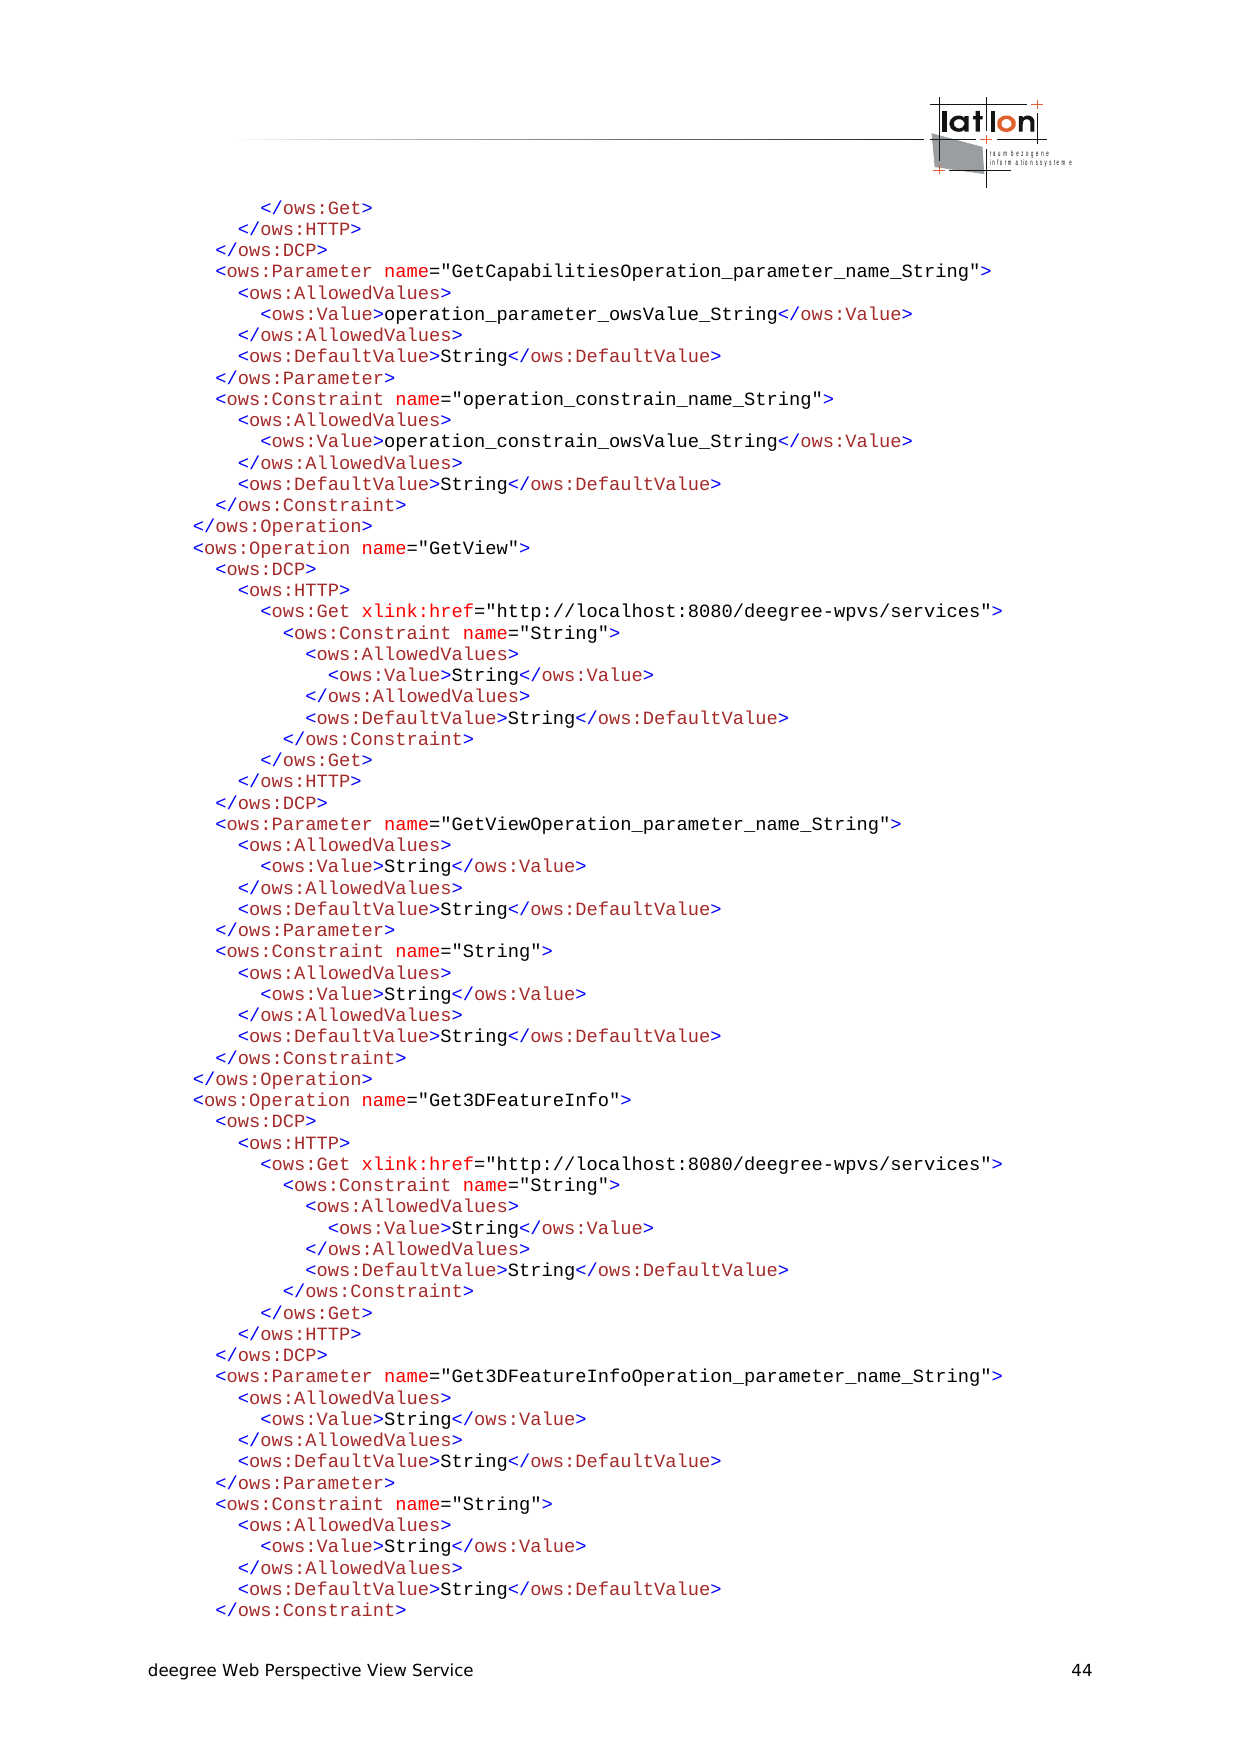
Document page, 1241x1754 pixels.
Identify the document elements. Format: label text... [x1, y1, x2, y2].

text <ows:AllowedValues> [148, 283, 1092, 305]
text </ows:Operation> [148, 1070, 1092, 1091]
text <ows:Parameter name="GetViewOperation_parameter_name_String"> [148, 815, 1092, 836]
text </ows:Get> [148, 198, 1092, 220]
text </ows:HTTP> [148, 1325, 1092, 1346]
text <ows:AllowedValues> [148, 963, 1092, 985]
text <ows:AllowedValues> [148, 1197, 1092, 1218]
text <ows:Value>String</ows:Value> [148, 985, 1092, 1006]
text <ows:Value>operation_parameter_owsValue_String</ows:Value> [148, 305, 1092, 326]
text </ows:AllowedValues> [148, 1006, 1092, 1027]
text </ows:AllowedValues> [148, 1558, 1092, 1580]
text </ows:HTTP> [148, 772, 1092, 793]
text <ows:Operation name="Get3DFeatureInfo"> [148, 1091, 1092, 1112]
text </ows:DCP> [148, 241, 1092, 262]
text </ows:AllowedValues> [148, 687, 1092, 708]
text <ows:DefaultValue>String</ows:DefaultValue> [148, 1261, 1092, 1282]
text <ows:Value>String</ows:Value> [148, 857, 1092, 878]
text </ows:AllowedValues> [148, 878, 1092, 900]
text <ows:AllowedValues> [148, 836, 1092, 857]
text </ows:DCP> [148, 1346, 1092, 1367]
text </ows:Constraint> [148, 496, 1092, 517]
text </ows:Parameter> [148, 921, 1092, 942]
text </ows:Parameter> [148, 368, 1092, 390]
text </ows:Constraint> [148, 1048, 1092, 1070]
text <ows:Parameter name="GetCapabilitiesOperation_parameter_name_String"> [148, 262, 1092, 283]
text </ows:Parameter> [148, 1473, 1092, 1495]
text <ows:AllowedValues> [148, 645, 1092, 666]
text </ows:AllowedValues> [148, 453, 1092, 475]
text <ows:DCP> [148, 1112, 1092, 1133]
text </ows:AllowedValues> [148, 1240, 1092, 1261]
text <ows:HTTP> [148, 1133, 1092, 1155]
text </ows:Constraint> [148, 1601, 1092, 1622]
text </ows:Get> [148, 1303, 1092, 1325]
text <ows:DefaultValue>String</ows:DefaultValue> [148, 1027, 1092, 1048]
text <ows:DefaultValue>String</ows:DefaultValue> [148, 900, 1092, 921]
text <ows:DefaultValue>String</ows:DefaultValue> [148, 708, 1092, 730]
text </ows:AllowedValues> [148, 1431, 1092, 1452]
text <ows:Value>String</ows:Value> [148, 1410, 1092, 1431]
text <ows:Value>String</ows:Value> [148, 1537, 1092, 1558]
text </ows:Operation> [148, 517, 1092, 538]
text <ows:DCP> [148, 560, 1092, 581]
text <ows:Value>operation_constrain_owsValue_String</ows:Value> [148, 432, 1092, 453]
text </ows:Constraint> [148, 1282, 1092, 1303]
text <ows:Constraint name="String"> [148, 1495, 1092, 1516]
text </ows:Get> [148, 751, 1092, 772]
text <ows:AllowedValues> [148, 1388, 1092, 1410]
text <ows:AllowedValues> [148, 411, 1092, 432]
text <ows:Constraint name="operation_constrain_name_String"> [148, 390, 1092, 411]
text </ows:AllowedValues> [148, 326, 1092, 347]
text <ows:Value>String</ows:Value> [148, 1218, 1092, 1240]
text <ows:Operation name="GetView"> [148, 538, 1092, 560]
text <ows:Get xlink:href="http://localhost:8080/deegree-wpvs/services"> [148, 1155, 1092, 1176]
text </ows:Constraint> [148, 730, 1092, 751]
text <ows:AllowedValues> [148, 1516, 1092, 1537]
text </ows:DCP> [148, 793, 1092, 815]
text <ows:DefaultValue>String</ows:DefaultValue> [148, 475, 1092, 496]
text <ows:Constraint name="String"> [148, 942, 1092, 963]
text <ows:Value>String</ows:Value> [148, 666, 1092, 687]
text <ows:DefaultValue>String</ows:DefaultValue> [148, 1452, 1092, 1473]
text <ows:Constraint name="String"> [148, 1176, 1092, 1197]
text <ows:Get xlink:href="http://localhost:8080/deegree-wpvs/services"> [148, 602, 1092, 623]
text </ows:HTTP> [148, 220, 1092, 241]
text <ows:Parameter name="Get3DFeatureInfoOperation_parameter_name_String"> [148, 1367, 1092, 1388]
text <ows:DefaultValue>String</ows:DefaultValue> [148, 347, 1092, 368]
text <ows:DefaultValue>String</ows:DefaultValue> [148, 1580, 1092, 1601]
text <ows:HTTP> [148, 581, 1092, 602]
text <ows:Constraint name="String"> [148, 623, 1092, 645]
